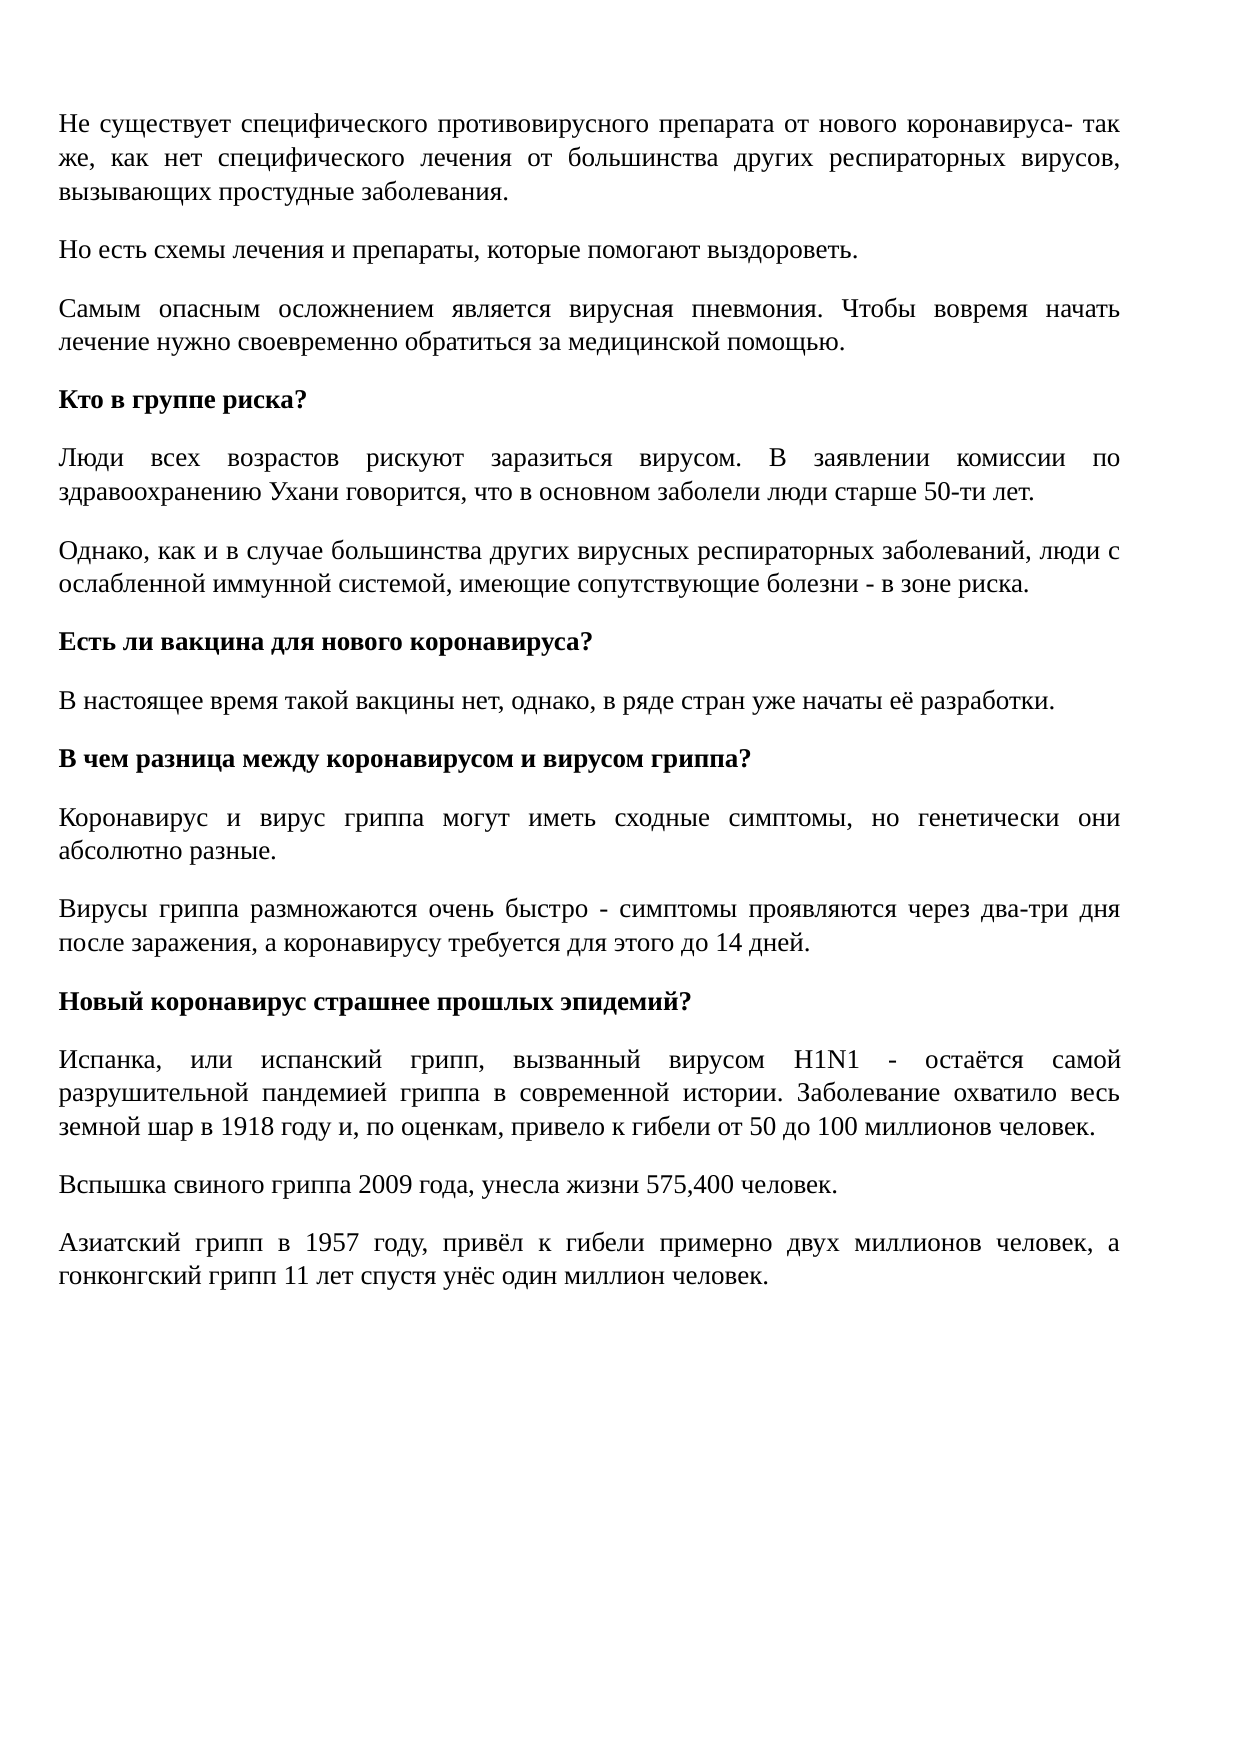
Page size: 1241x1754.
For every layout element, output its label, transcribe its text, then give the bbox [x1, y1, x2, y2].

subtitle Есть ли вакцина для нового коронавируса? [58, 626, 1122, 657]
text Вирусы гриппа размножаются очень быстро - симптомы проявляются через два-три дня после заражения, а коронавирусу требуется для этого до 14 дней. [58, 892, 1122, 957]
subtitle Кто в группе риска? [58, 383, 1122, 414]
subtitle В чем разница между коронавирусом и вирусом гриппа? [58, 743, 1122, 774]
text Испанка, или испанский грипп, вызванный вирусом H1N1 - остаётся самой разрушительной пандемией гриппа в современной истории. Заболевание охватило весь земной шар в 1918 году и, по оценкам, привело к гибели от 50 до 100 миллионов человек. [58, 1043, 1122, 1141]
text Но есть схемы лечения и препараты, которые помогают выздороветь. [58, 233, 1122, 264]
text В настоящее время такой вакцины нет, однако, в ряде стран уже начаты её разработки. [58, 684, 1122, 715]
text Азиатский грипп в 1957 году, привёл к гибели примерно двух миллионов человек, а гонконгский грипп 11 лет спустя унёс один миллион человек. [58, 1226, 1122, 1290]
text Люди всех возрастов рискуют заразиться вирусом. В заявлении комиссии по здравоохранению Ухани говорится, что в основном заболели люди старше 50-ти лет. [58, 441, 1122, 506]
text Коронавирус и вирус гриппа могут иметь сходные симптомы, но генетически они абсолютно разные. [58, 801, 1122, 865]
subtitle Новый коронавирус страшнее прошлых эпидемий? [58, 985, 1122, 1016]
text Самым опасным осложнением является вирусная пневмония. Чтобы вовремя начать лечение нужно своевременно обратиться за медицинской помощью. [58, 292, 1122, 356]
text Не существует специфического противовирусного препарата от нового коронавируса- так же, как нет специфического лечения от большинства других респираторных вирусов, вызывающих простудные заболевания. [58, 107, 1122, 206]
text Однако, как и в случае большинства других вирусных респираторных заболеваний, люди с ослабленной иммунной системой, имеющие сопутствующие болезни - в зоне риска. [58, 534, 1122, 598]
text Вспышка свиного гриппа 2009 года, унесла жизни 575,400 человек. [58, 1168, 1122, 1199]
